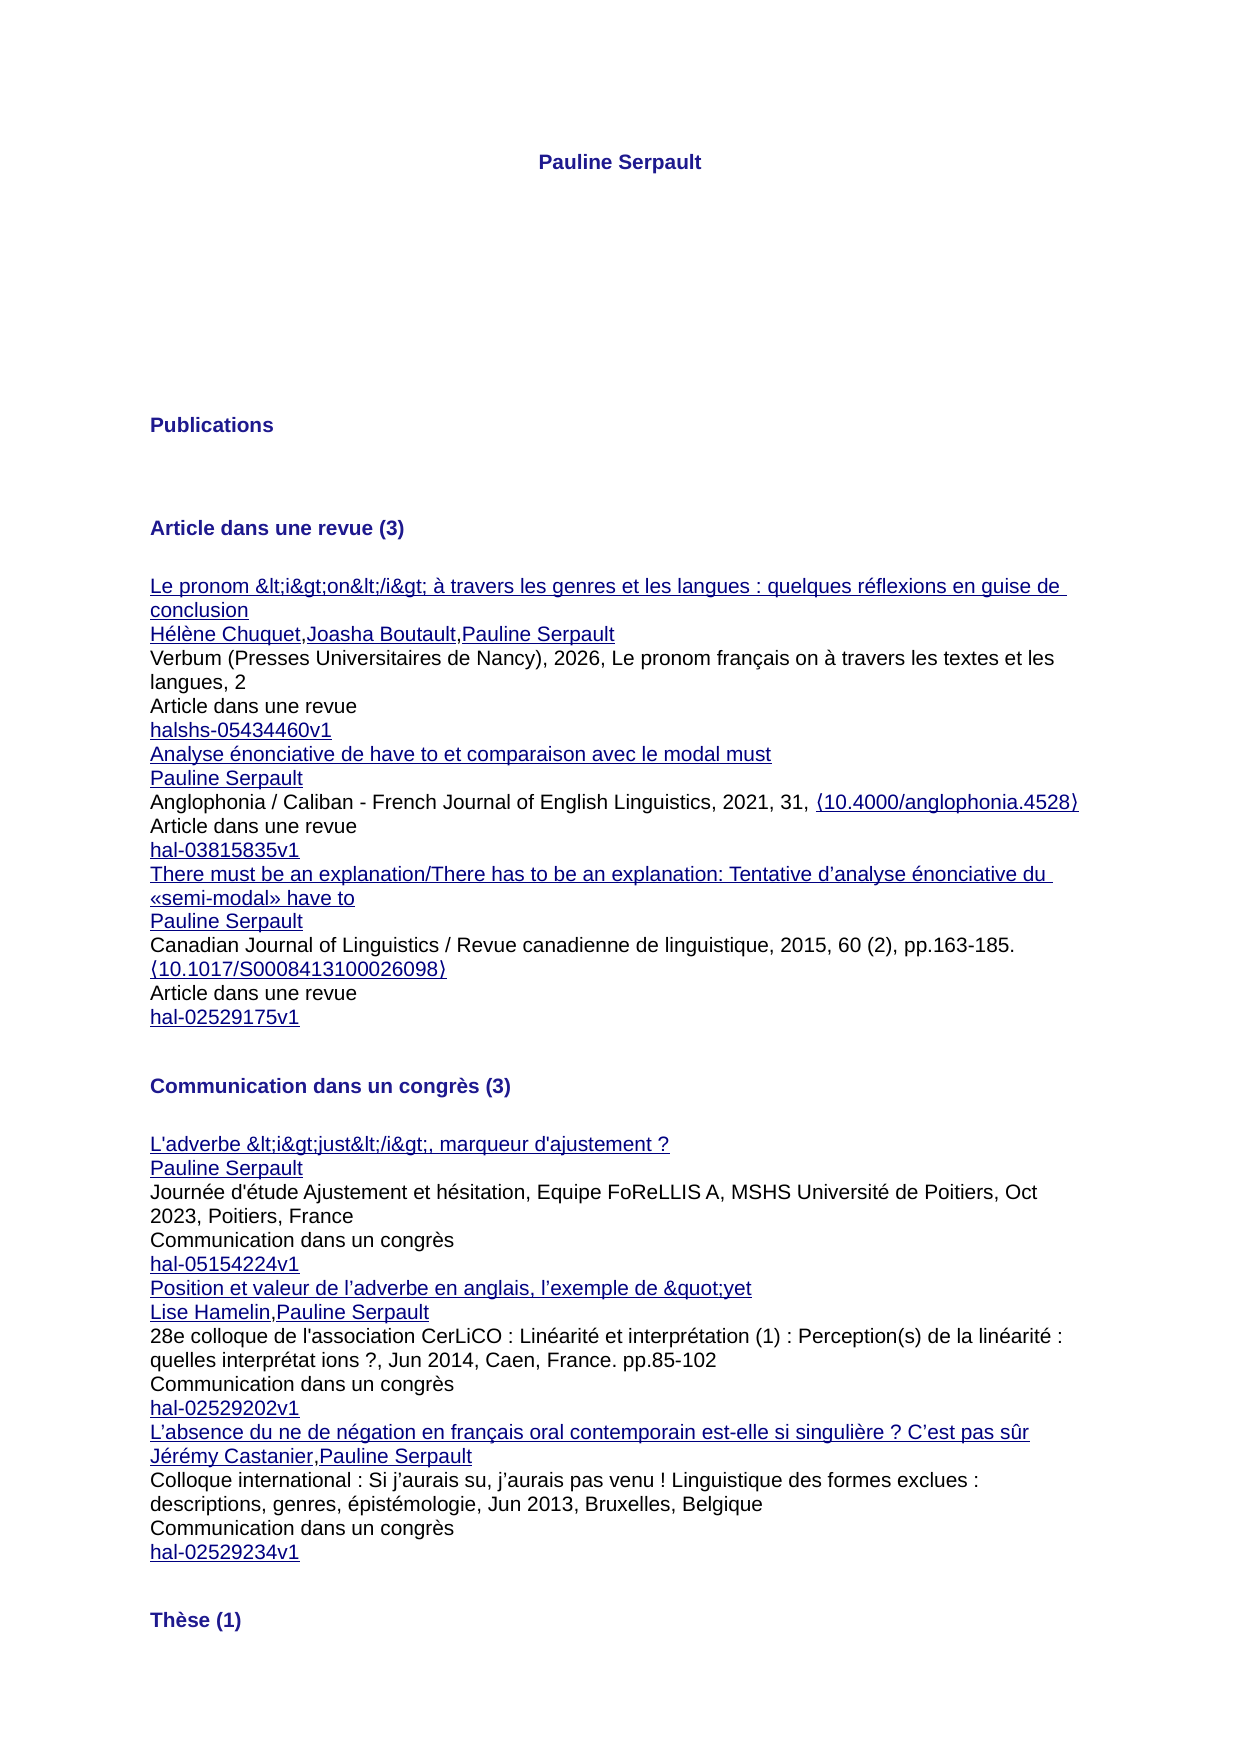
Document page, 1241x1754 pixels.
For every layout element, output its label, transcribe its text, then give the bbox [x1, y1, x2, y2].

subtitle Publications [150, 412, 1090, 436]
table_cell Position et valeur de l’adverbe en anglais, l’exemple de &quot;yet Lise Hamelin,Pauline Serpault 28e colloque de l'association CerLiCO : Linéarité et interprétation (1) : Perception(s) de la linéarité : quelles interprétat ions ?, Jun 2014, Caen, France. pp.85-102 Communication dans un congrès hal-02529202v1 [150, 1276, 1090, 1420]
table_cell There must be an explanation/There has to be an explanation: Tentative d’analyse énonciative du «semi-modal» have to Pauline Serpault Canadian Journal of Linguistics / Revue canadienne de linguistique, 2015, 60 (2), pp.163-185. ⟨10.1017/S0008413100026098⟩ Article dans une revue hal-02529175v1 [150, 861, 1090, 1029]
subtitle Article dans une revue (3) [150, 516, 1090, 539]
subtitle Thèse (1) [150, 1608, 1090, 1632]
subtitle Communication dans un congrès (3) [150, 1074, 1090, 1098]
table_cell L’absence du ne de négation en français oral contemporain est-elle si singulière ? C’est pas sûr Jérémy Castanier,Pauline Serpault Colloque international : Si j’aurais su, j’aurais pas venu ! Linguistique des formes exclues : descriptions, genres, épistémologie, Jun 2013, Bruxelles, Belgique Communication dans un congrès hal-02529234v1 [150, 1420, 1090, 1563]
table_cell Analyse énonciative de have to et comparaison avec le modal must Pauline Serpault Anglophonia / Caliban - French Journal of English Linguistics, 2021, 31, ⟨10.4000/anglophonia.4528⟩ Article dans une revue hal-03815835v1 [150, 742, 1090, 861]
subtitle Pauline Serpault [150, 150, 1090, 174]
table_header Le pronom &lt;i&gt;on&lt;/i&gt; à travers les genres et les langues : quelques réflexions en guise de conclusion Hélène Chuquet,Joasha Boutault,Pauline Serpault Verbum (Presses Universitaires de Nancy), 2026, Le pronom français on à travers les textes et les langues, 2 Article dans une revue halshs-05434460v1 [150, 574, 1090, 742]
table_header L'adverbe &lt;i&gt;just&lt;/i&gt;, marqueur d'ajustement ? Pauline Serpault Journée d'étude Ajustement et hésitation, Equipe FoReLLIS A, MSHS Université de Poitiers, Oct 2023, Poitiers, France Communication dans un congrès hal-05154224v1 [150, 1132, 1090, 1276]
